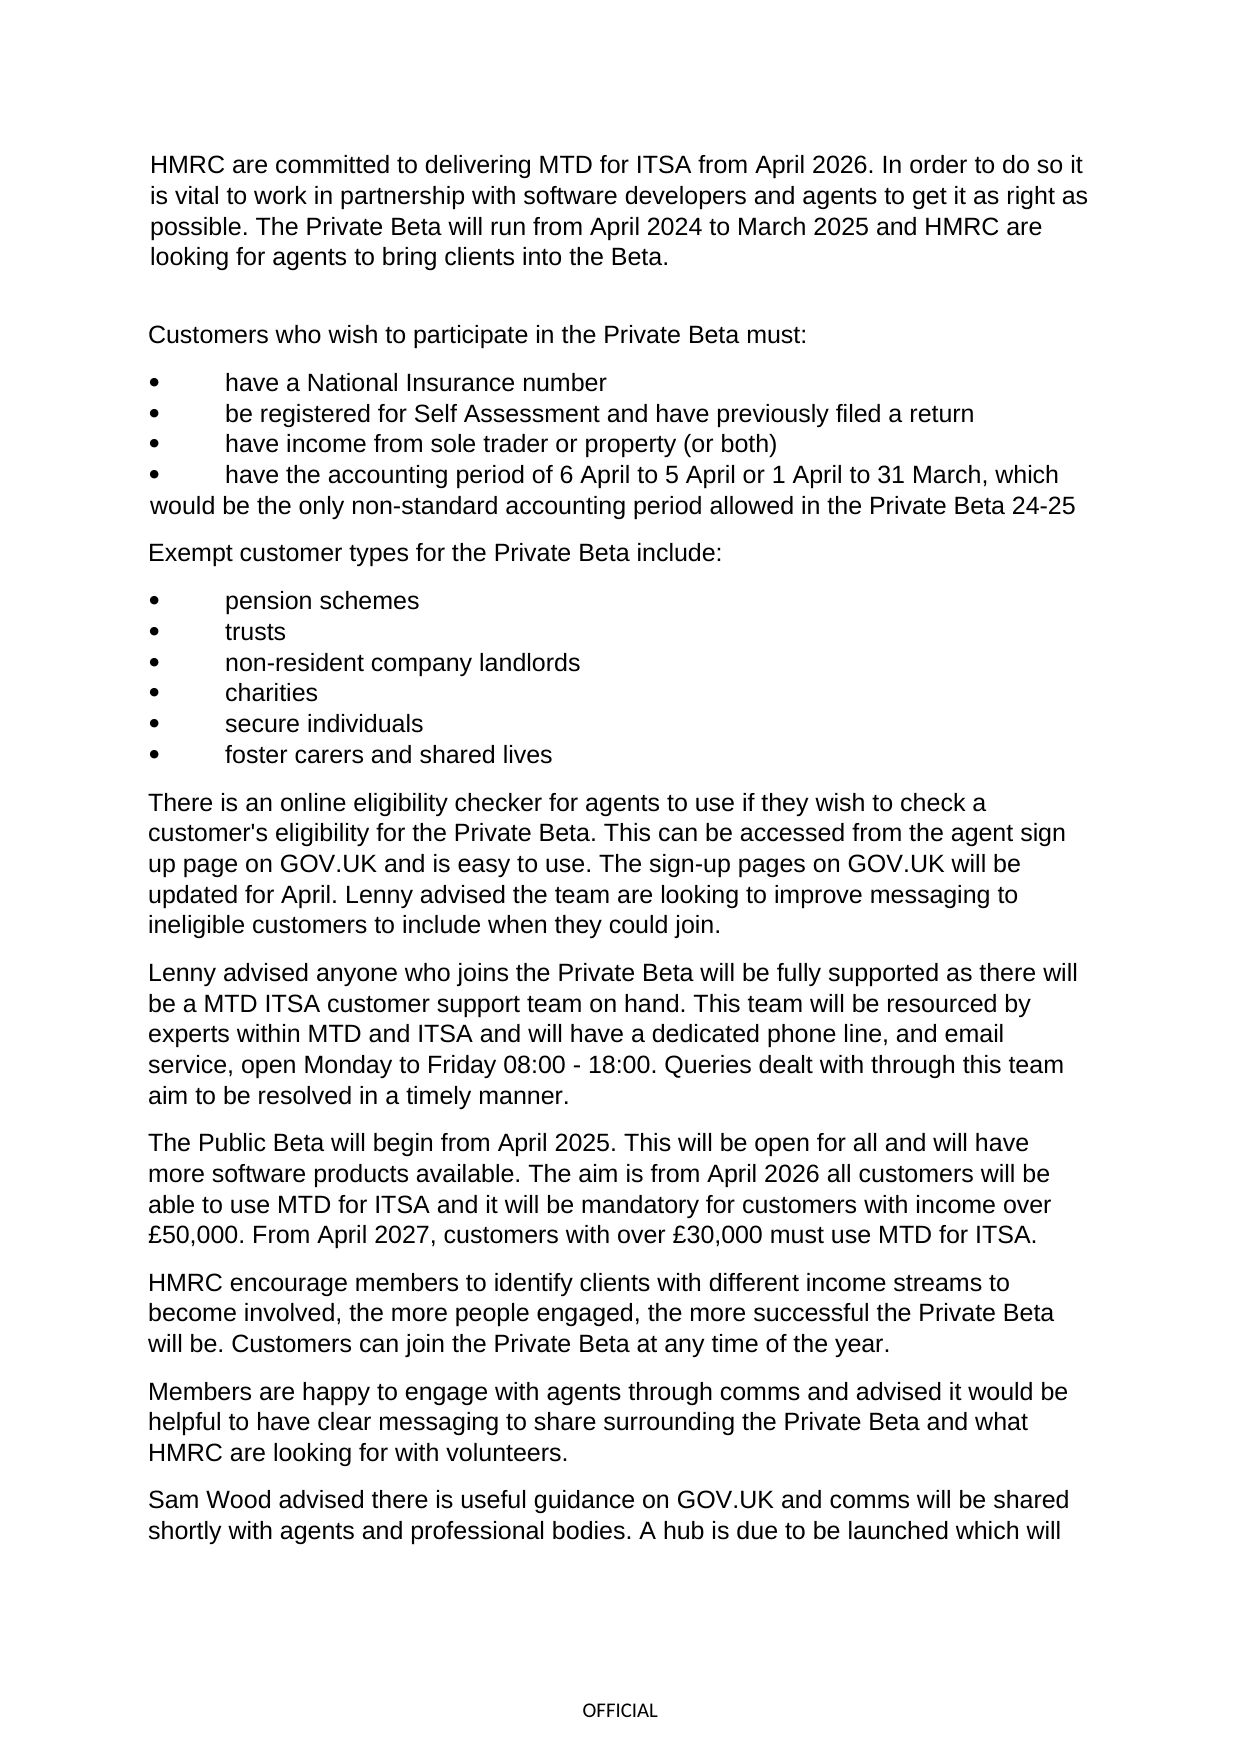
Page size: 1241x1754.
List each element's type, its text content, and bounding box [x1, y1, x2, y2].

text There is an online eligibility checker for agents to use if they wish to check a customer's eligibility for the Private Beta. This can be accessed from the agent sign up page on GOV.UK and is easy to use. The sign-up pages on GOV.UK will be updated for April. Lenny advised the team are looking to improve messaging to ineligible customers to include when they could join. [148, 787, 1092, 939]
list have income from sole trader or property (or both) [150, 429, 1092, 458]
text The Public Beta will begin from April 2025. This will be open for all and will have more software products available. The aim is from April 2026 all customers will be able to use MTD for ITSA and it will be mandatory for customers with income over £50,000. From April 2027, customers with over £30,000 must use MTD for ITSA. [148, 1128, 1092, 1249]
list have a National Insurance number [150, 368, 1092, 397]
list have the accounting period of 6 April to 5 April or 1 April to 31 March, which would be the only non-standard accounting period allowed in the Private Beta 24-25 [150, 460, 1092, 520]
list trusts [150, 617, 1092, 646]
text HMRC are committed to delivering MTD for ITSA from April 2026. In order to do so it is vital to work in partnership with software developers and agents to get it as right as possible. The Private Beta will run from April 2024 to March 2025 and HMRC are looking for agents to bring clients into the Beta. [150, 150, 1092, 271]
text Exempt customer types for the Private Beta include: [148, 538, 1092, 567]
list be registered for Self Assessment and have previously filed a return [150, 398, 1092, 427]
text Customers who wish to participate in the Private Beta must: [148, 320, 1092, 349]
list charities [150, 678, 1092, 707]
list non-resident company landlords [150, 647, 1092, 676]
list foster carers and shared lives [150, 740, 1092, 769]
text Members are happy to engage with agents through comms and advised it would be helpful to have clear messaging to share surrounding the Private Beta and what HMRC are looking for with volunteers. [148, 1377, 1092, 1467]
text Lenny advised anyone who joins the Private Beta will be fully supported as there will be a MTD ITSA customer support team on hand. This team will be resourced by experts within MTD and ITSA and will have a dedicated phone line, and email service, open Monday to Friday 08:00 - 18:00. Queries dealt with through this team aim to be resolved in a timely manner. [148, 958, 1092, 1109]
list pension schemes [150, 586, 1092, 615]
text Sam Wood advised there is useful guidance on GOV.UK and comms will be shared shortly with agents and professional bodies. A hub is due to be launched which will [148, 1485, 1092, 1545]
text HMRC encourage members to identify clients with different income streams to become involved, the more people engaged, the more successful the Private Beta will be. Customers can join the Private Beta at any time of the year. [148, 1268, 1092, 1358]
list secure individuals [150, 709, 1092, 738]
